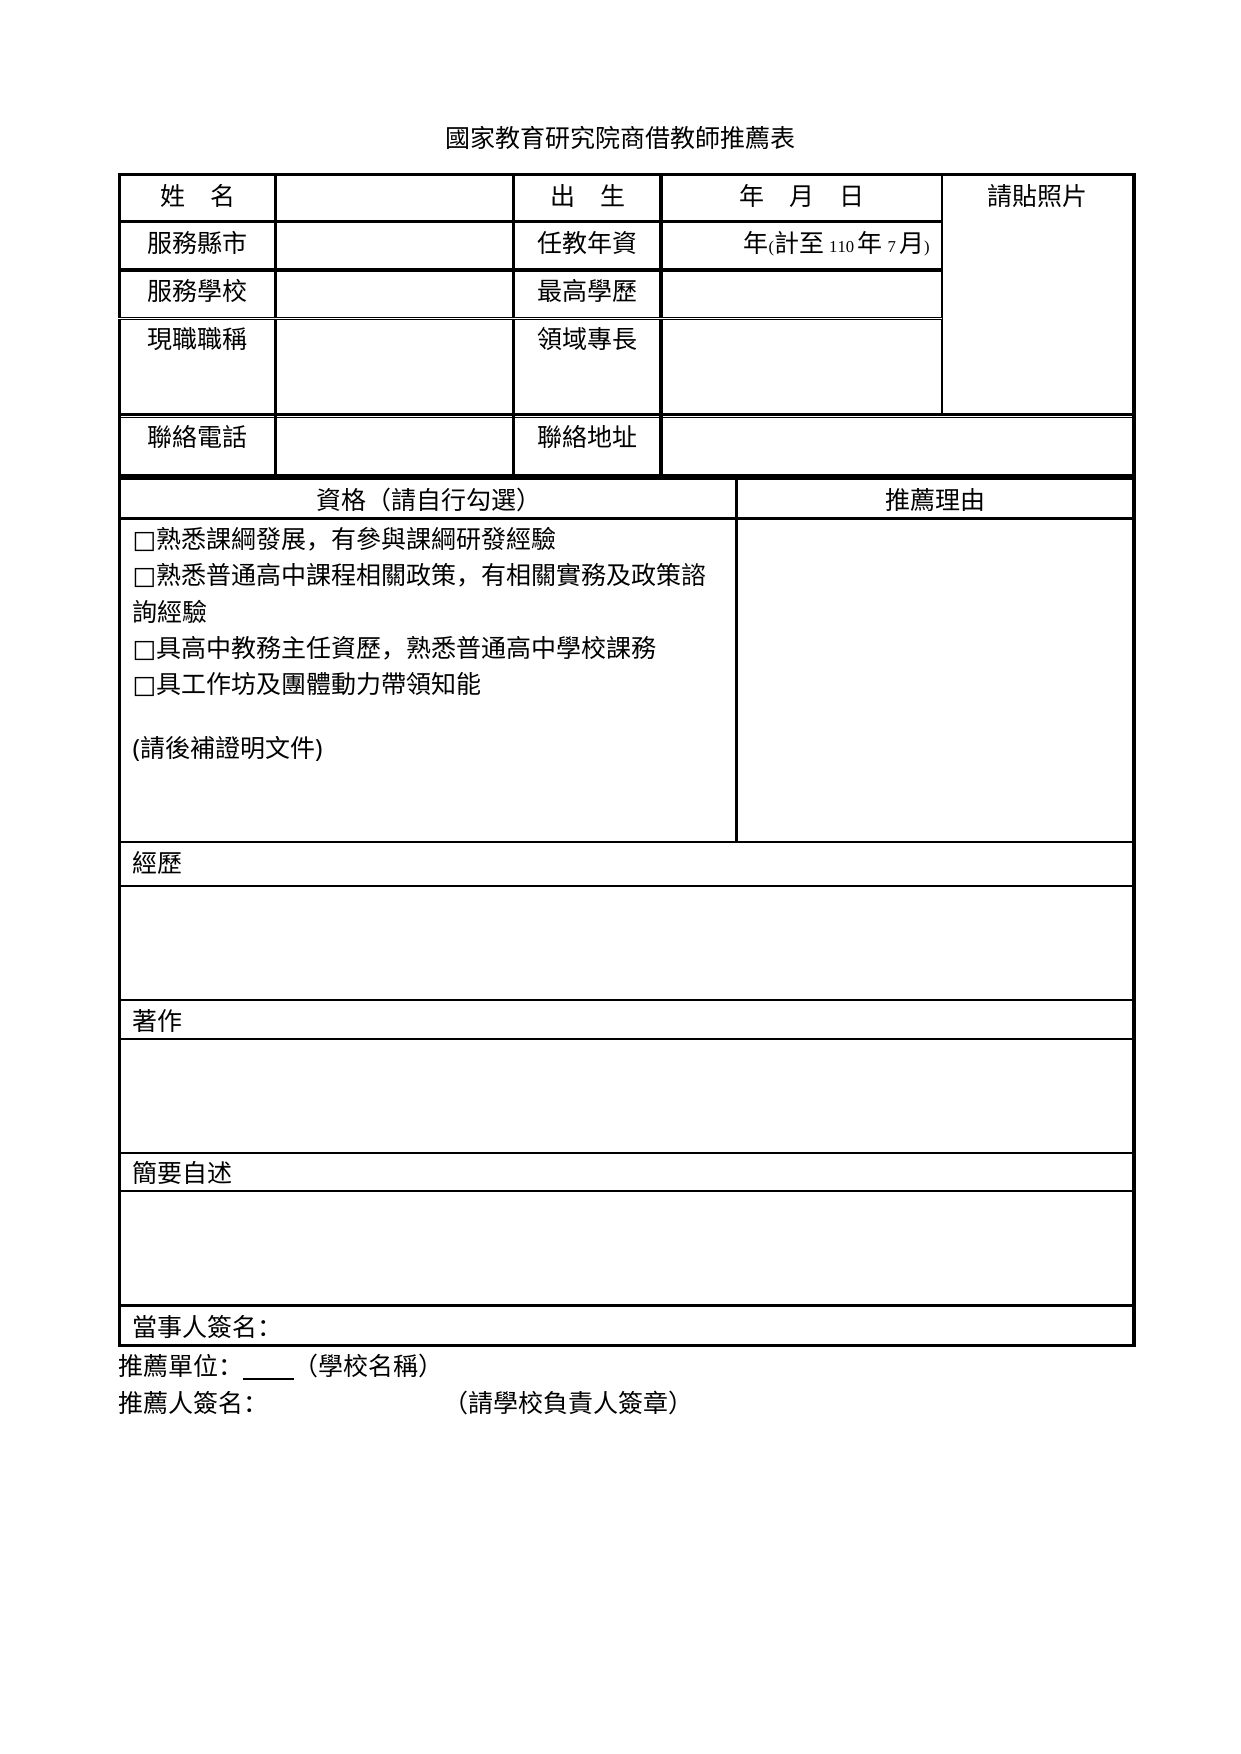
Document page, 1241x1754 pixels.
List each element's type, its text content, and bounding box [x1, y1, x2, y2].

table_cell 領域專長 [515, 320, 659, 413]
table_cell [277, 272, 512, 317]
table_cell [121, 1040, 1132, 1152]
table_cell [121, 1192, 1132, 1304]
table_cell 最高學歷 [515, 272, 659, 317]
table_cell 著作 [121, 1001, 1132, 1038]
table_cell [663, 272, 941, 317]
table_header 姓 名 [121, 176, 274, 220]
table_cell 任教年資 [515, 223, 659, 268]
table_header 年 月 日 [663, 176, 941, 220]
table_cell 服務縣市 [121, 223, 274, 268]
table_cell [277, 223, 512, 268]
table_cell [738, 520, 1132, 841]
table_cell 推薦理由 [738, 480, 1132, 517]
table_cell 簡要自述 [121, 1154, 1132, 1190]
table_header [277, 176, 512, 220]
table_cell 經歷 [121, 843, 1132, 885]
table_cell 服務學校 [121, 272, 274, 317]
text 推薦人簽名： （請學校負責人簽章） [118, 1383, 1122, 1419]
table_cell 現職職稱 [121, 320, 274, 413]
text 國家教育研究院商借教師推薦表 [118, 118, 1122, 154]
table_cell 當事人簽名： [121, 1307, 1132, 1344]
table_cell [277, 320, 512, 413]
table_cell □熟悉課綱發展，有參與課綱研發經驗 □熟悉普通高中課程相關政策，有相關實務及政策諮詢經驗 □具高中教務主任資歷，熟悉普通高中學校課務 □具工作坊及團體動力帶領知能 (請後補證明文件) [121, 520, 735, 841]
table_cell 資格（請自行勾選） [121, 480, 735, 517]
table_header 請貼照片 [943, 176, 1132, 413]
table_cell [121, 887, 1132, 999]
table_cell 聯絡電話 [121, 418, 274, 474]
table_cell [277, 418, 512, 474]
table_header 出 生 [515, 176, 659, 220]
text 推薦單位： （學校名稱） [118, 1347, 1122, 1383]
table_cell [663, 320, 941, 413]
table_cell 年(計至110年7月) [663, 223, 941, 268]
table_cell 聯絡地址 [515, 418, 659, 474]
table_cell [663, 418, 1132, 474]
